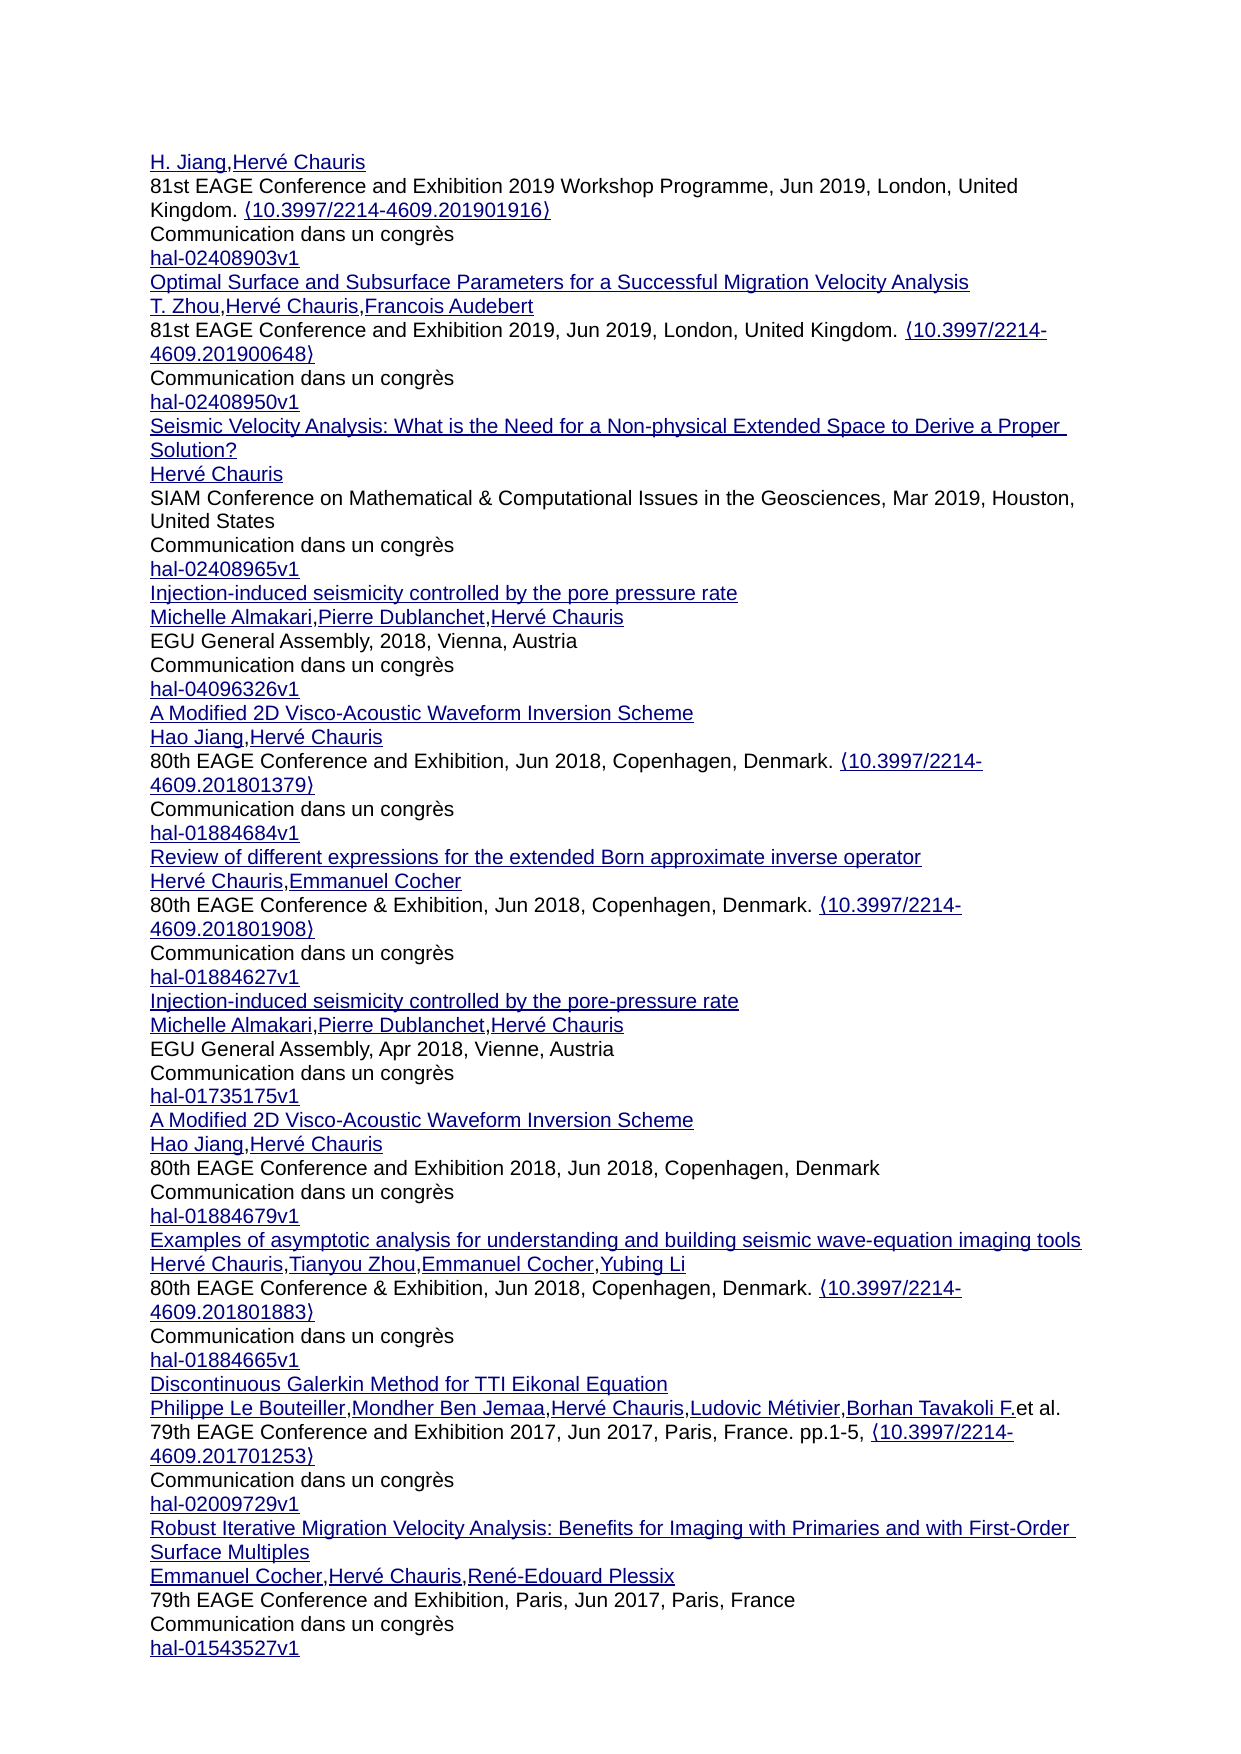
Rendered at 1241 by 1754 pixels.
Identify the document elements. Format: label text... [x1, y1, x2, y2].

table_cell Discontinuous Galerkin Method for TTI Eikonal Equation Philippe Le Bouteiller,Mondher Ben Jemaa,Hervé Chauris,Ludovic Métivier,Borhan Tavakoli F.et al. 79th EAGE Conference and Exhibition 2017, Jun 2017, Paris, France. pp.1-5, ⟨10.3997/2214-4609.201701253⟩ Communication dans un congrès hal-02009729v1 [150, 1372, 1090, 1516]
table_cell Examples of asymptotic analysis for understanding and building seismic wave-equation imaging tools Hervé Chauris,Tianyou Zhou,Emmanuel Cocher,Yubing Li 80th EAGE Conference & Exhibition, Jun 2018, Copenhagen, Denmark. ⟨10.3997/2214-4609.201801883⟩ Communication dans un congrès hal-01884665v1 [150, 1228, 1090, 1372]
table_cell Injection-induced seismicity controlled by the pore pressure rate Michelle Almakari,Pierre Dublanchet,Hervé Chauris EGU General Assembly, 2018, Vienna, Austria Communication dans un congrès hal-04096326v1 [150, 581, 1090, 701]
table_cell H. Jiang,Hervé Chauris 81st EAGE Conference and Exhibition 2019 Workshop Programme, Jun 2019, London, United Kingdom. ⟨10.3997/2214-4609.201901916⟩ Communication dans un congrès hal-02408903v1 [150, 150, 1090, 270]
table_cell Injection-induced seismicity controlled by the pore-pressure rate Michelle Almakari,Pierre Dublanchet,Hervé Chauris EGU General Assembly, Apr 2018, Vienne, Austria Communication dans un congrès hal-01735175v1 [150, 989, 1090, 1108]
table_cell A Modified 2D Visco-Acoustic Waveform Inversion Scheme Hao Jiang,Hervé Chauris 80th EAGE Conference and Exhibition 2018, Jun 2018, Copenhagen, Denmark Communication dans un congrès hal-01884679v1 [150, 1108, 1090, 1228]
table_cell Robust Iterative Migration Velocity Analysis: Benefits for Imaging with Primaries and with First‐Order Surface Multiples Emmanuel Cocher,Hervé Chauris,René-Edouard Plessix 79th EAGE Conference and Exhibition, Paris, Jun 2017, Paris, France Communication dans un congrès hal-01543527v1 [150, 1516, 1090, 1659]
table_cell Review of different expressions for the extended Born approximate inverse operator Hervé Chauris,Emmanuel Cocher 80th EAGE Conference & Exhibition, Jun 2018, Copenhagen, Denmark. ⟨10.3997/2214-4609.201801908⟩ Communication dans un congrès hal-01884627v1 [150, 845, 1090, 988]
table_cell A Modified 2D Visco-Acoustic Waveform Inversion Scheme Hao Jiang,Hervé Chauris 80th EAGE Conference and Exhibition, Jun 2018, Copenhagen, Denmark. ⟨10.3997/2214-4609.201801379⟩ Communication dans un congrès hal-01884684v1 [150, 701, 1090, 845]
table_cell Optimal Surface and Subsurface Parameters for a Successful Migration Velocity Analysis T. Zhou,Hervé Chauris,Francois Audebert 81st EAGE Conference and Exhibition 2019, Jun 2019, London, United Kingdom. ⟨10.3997/2214-4609.201900648⟩ Communication dans un congrès hal-02408950v1 [150, 270, 1090, 413]
table_cell Seismic Velocity Analysis: What is the Need for a Non-physical Extended Space to Derive a Proper Solution? Hervé Chauris SIAM Conference on Mathematical & Computational Issues in the Geosciences, Mar 2019, Houston, United States Communication dans un congrès hal-02408965v1 [150, 414, 1090, 581]
